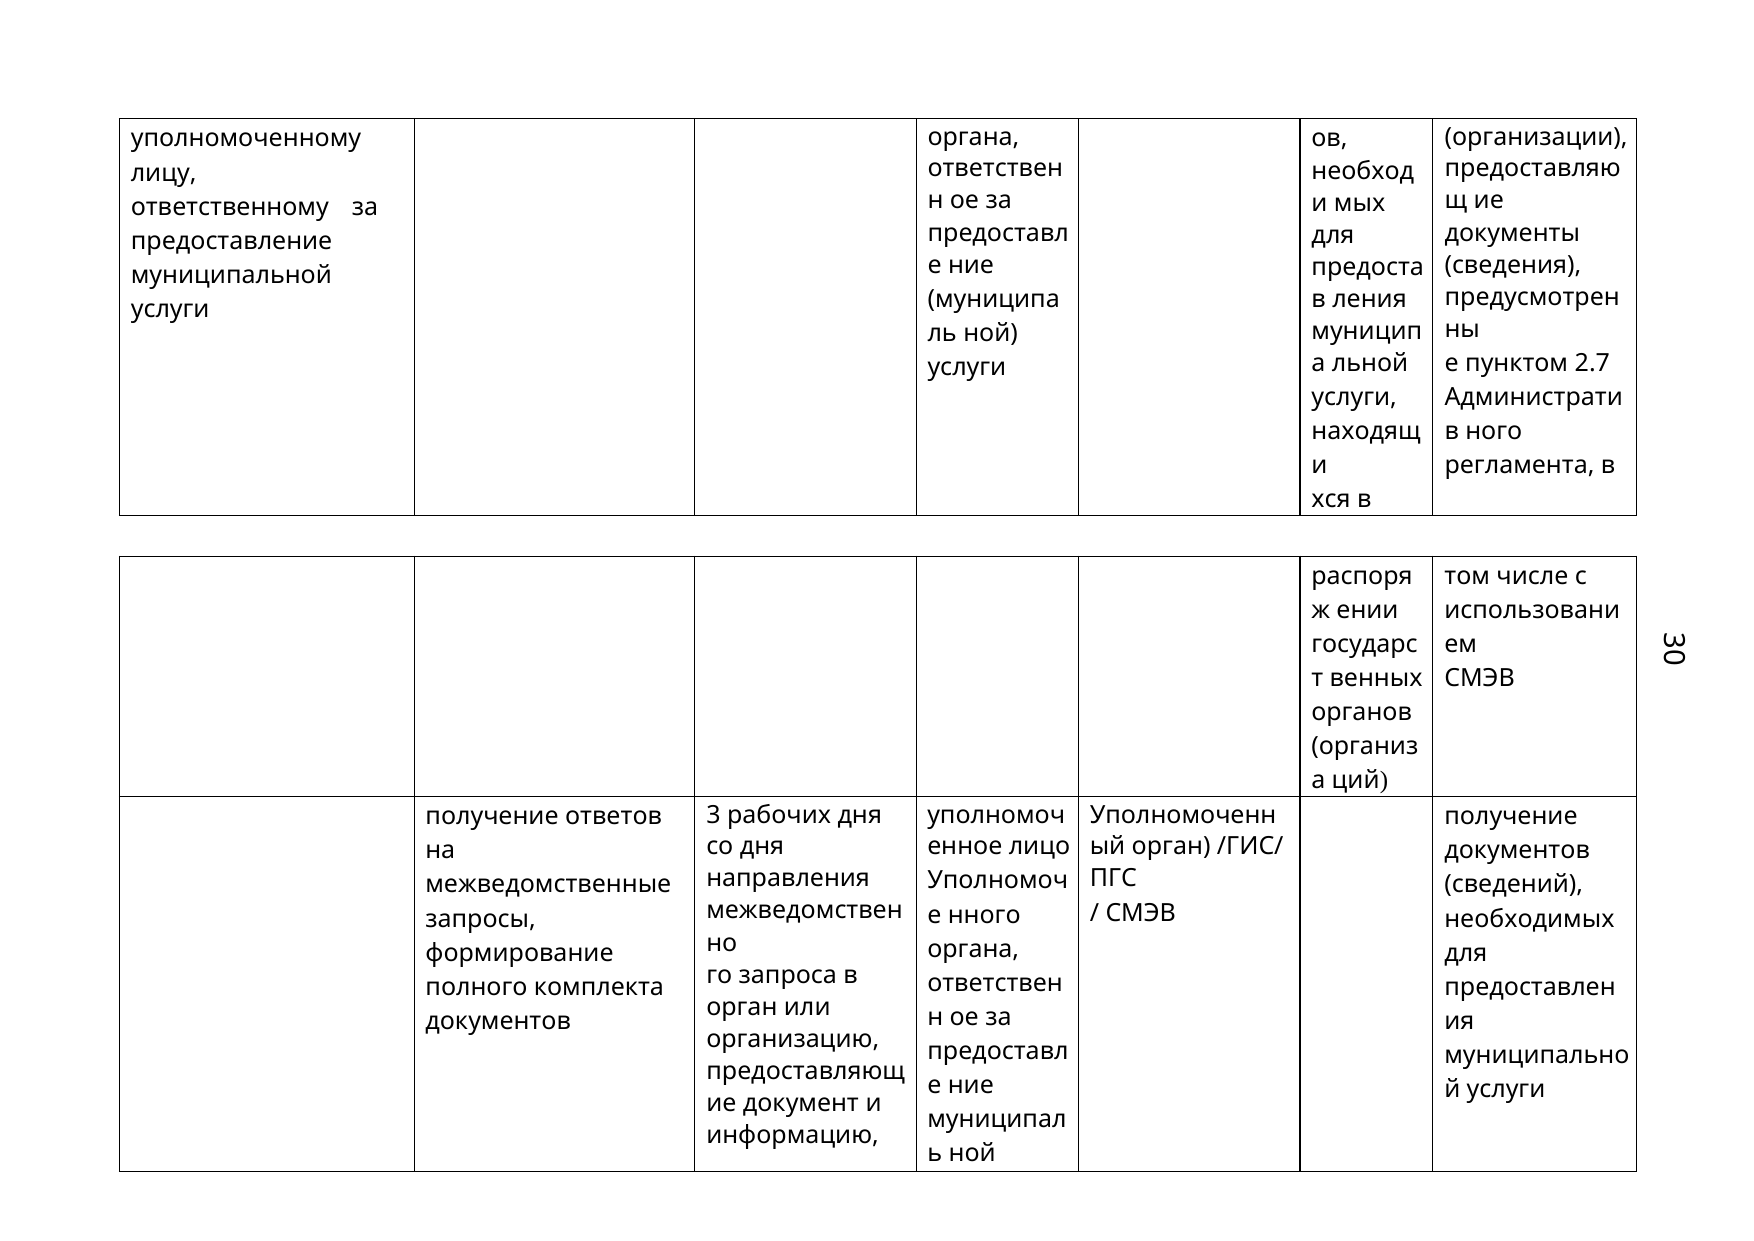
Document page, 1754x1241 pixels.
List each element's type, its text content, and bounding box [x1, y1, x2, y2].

table_header [695, 557, 916, 796]
table_cell уполномоченное лицо Уполномоче нного органа, ответственн ое за предоставле ние (муниципаль ной) услуги [917, 119, 1078, 515]
table_cell в день регистрации заявления и документов [695, 119, 916, 515]
table_cell отсутстви е документ ов, необходи мых для предостав ления муниципа льной услуги, находящи хся в [1301, 119, 1432, 515]
table_cell направление межведомственн ого запроса в органы (организации), предоставляющ ие документы (сведения), предусмотренны е пунктом 2.7 Административ ного регламента, в [1433, 119, 1636, 515]
table_header [917, 557, 1078, 796]
table_header том числе с использованием СМЭВ [1433, 557, 1636, 796]
table_cell [120, 797, 414, 1171]
table_cell Уполномоченный орган) /ГИС/ ПГС / СМЭВ [1079, 797, 1299, 1171]
table_header [120, 557, 414, 796]
table_header [415, 557, 694, 796]
table_cell получение документов (сведений), необходимых для предоставления муниципальной услуги [1433, 797, 1636, 1171]
table_cell Уполномоченный орган/ГИС/ ПГС / СМЭВ [1079, 119, 1299, 515]
table_header [1079, 557, 1299, 796]
table_header распоряж ении государст венных органов (организа ций) [1301, 557, 1432, 796]
table_cell направление межведомственных запросов в органы и организации [415, 119, 694, 515]
table_cell 3 рабочих дня со дня направления межведомственно го запроса в орган или организацию, предоставляющие документ и информацию, [695, 797, 916, 1171]
table_cell пакет зарегистрированных документов, поступивших уполномоченному лицу, ответственному за предоставление муниципальной услуги [120, 119, 414, 515]
table_cell [1301, 797, 1432, 1171]
table_cell получение ответов на межведомственные запросы, формирование полного комплекта документов [415, 797, 694, 1171]
table_cell уполномоченное лицо Уполномоче нного органа, ответственн ое за предоставле ние муниципаль ной [917, 797, 1078, 1171]
